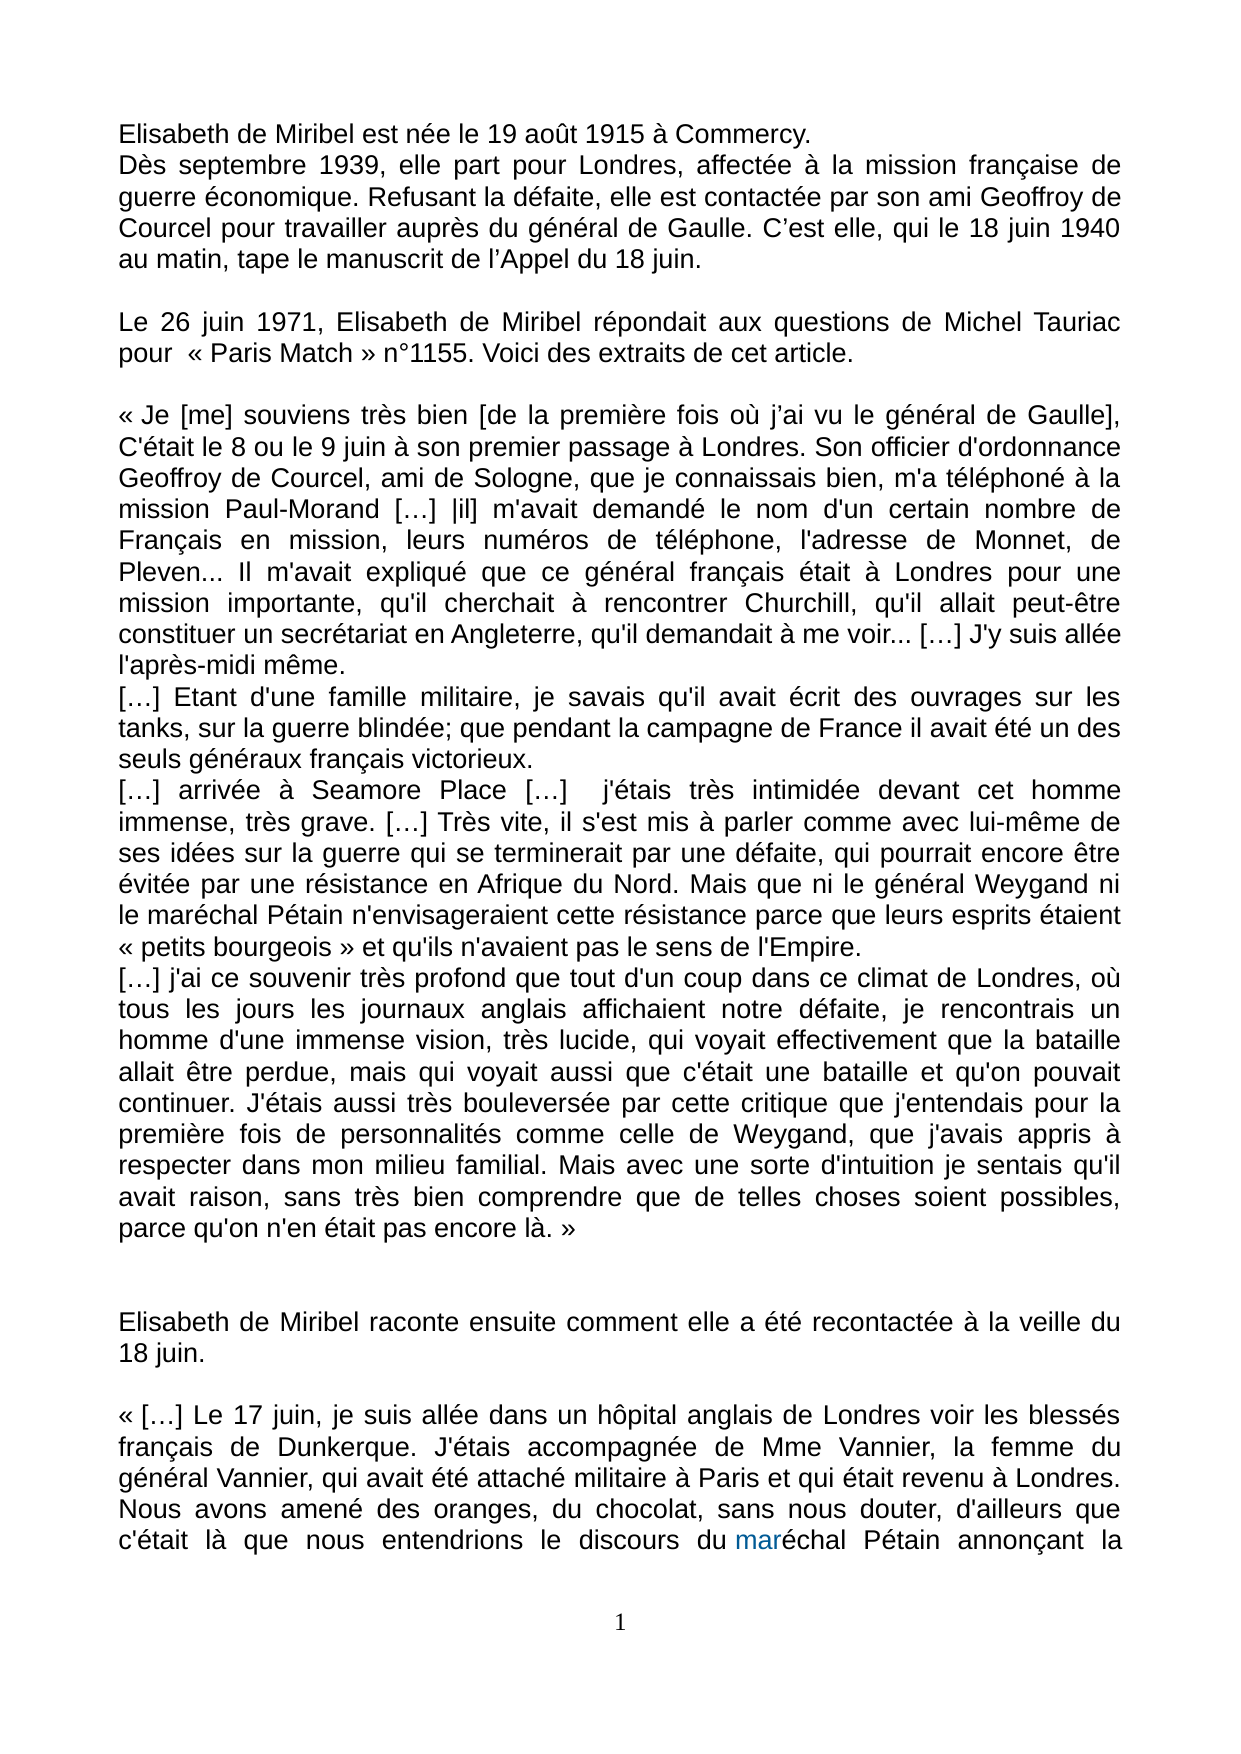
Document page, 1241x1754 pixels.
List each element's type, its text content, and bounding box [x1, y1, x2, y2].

text […] Etant d'une famille militaire, je savais qu'il avait écrit des ouvrages sur les tanks, sur la guerre blindée; que pendant la campagne de France il avait été un des seuls généraux français victorieux. [118, 681, 1122, 774]
text « Je [me] souviens très bien [de la première fois où j’ai vu le général de Gaulle], C'était le 8 ou le 9 juin à son premier passage à Londres. Son officier d'ordonnance Geoffroy de Courcel, ami de Sologne, que je connaissais bien, m'a téléphoné à la mission Paul-Morand […] |il] m'avait demandé le nom d'un certain nombre de Français en mission, leurs numéros de téléphone, l'adresse de Monnet, de Pleven... Il m'avait expliqué que ce général français était à Londres pour une mission importante, qu'il cherchait à rencontrer Churchill, qu'il allait peut-être constituer un secrétariat en Angleterre, qu'il demandait à me voir... […] J'y suis allée l'après-midi même. [118, 399, 1122, 681]
text Elisabeth de Miribel est née le 19 août 1915 à Commercy. [118, 118, 1122, 149]
text Dès septembre 1939, elle part pour Londres, affectée à la mission française de guerre économique. Refusant la défaite, elle est contactée par son ami Geoffroy de Courcel pour travailler auprès du général de Gaulle. C’est elle, qui le 18 juin 1940 au matin, tape le manuscrit de l’Appel du 18 juin. [118, 149, 1122, 274]
text « […] Le 17 juin, je suis allée dans un hôpital anglais de Londres voir les blessés français de Dunkerque. J'étais accompagnée de Mme Vannier, la femme du général Vannier, qui avait été attaché militaire à Paris et qui était revenu à Londres. Nous avons amené des oranges, du chocolat, sans nous douter, d'ailleurs que c'était là que nous entendrions le discours du maréchal Pétain annonçant la [118, 1399, 1122, 1556]
text […] arrivée à Seamore Place […] j'étais très intimidée devant cet homme immense, très grave. […] Très vite, il s'est mis à parler comme avec lui-même de ses idées sur la guerre qui se terminerait par une défaite, qui pourrait encore être évitée par une résistance en Afrique du Nord. Mais que ni le général Weygand ni le maréchal Pétain n'envisageraient cette résistance parce que leurs esprits étaient « petits bourgeois » et qu'ils n'avaient pas le sens de l'Empire. [118, 774, 1122, 962]
text Elisabeth de Miribel raconte ensuite comment elle a été recontactée à la veille du 18 juin. [118, 1306, 1122, 1368]
text Le 26 juin 1971, Elisabeth de Miribel répondait aux questions de Michel Tauriac pour « Paris Match » n°1155. Voici des extraits de cet article. [118, 306, 1122, 368]
text […] j'ai ce souvenir très profond que tout d'un coup dans ce climat de Londres, où tous les jours les journaux anglais affichaient notre défaite, je rencontrais un homme d'une immense vision, très lucide, qui voyait effectivement que la bataille allait être perdue, mais qui voyait aussi que c'était une bataille et qu'on pouvait continuer. J'étais aussi très bouleversée par cette critique que j'entendais pour la première fois de personnalités comme celle de Weygand, que j'avais appris à respecter dans mon milieu familial. Mais avec une sorte d'intuition je sentais qu'il avait raison, sans très bien comprendre que de telles choses soient possibles, parce qu'on n'en était pas encore là. » [118, 962, 1122, 1243]
